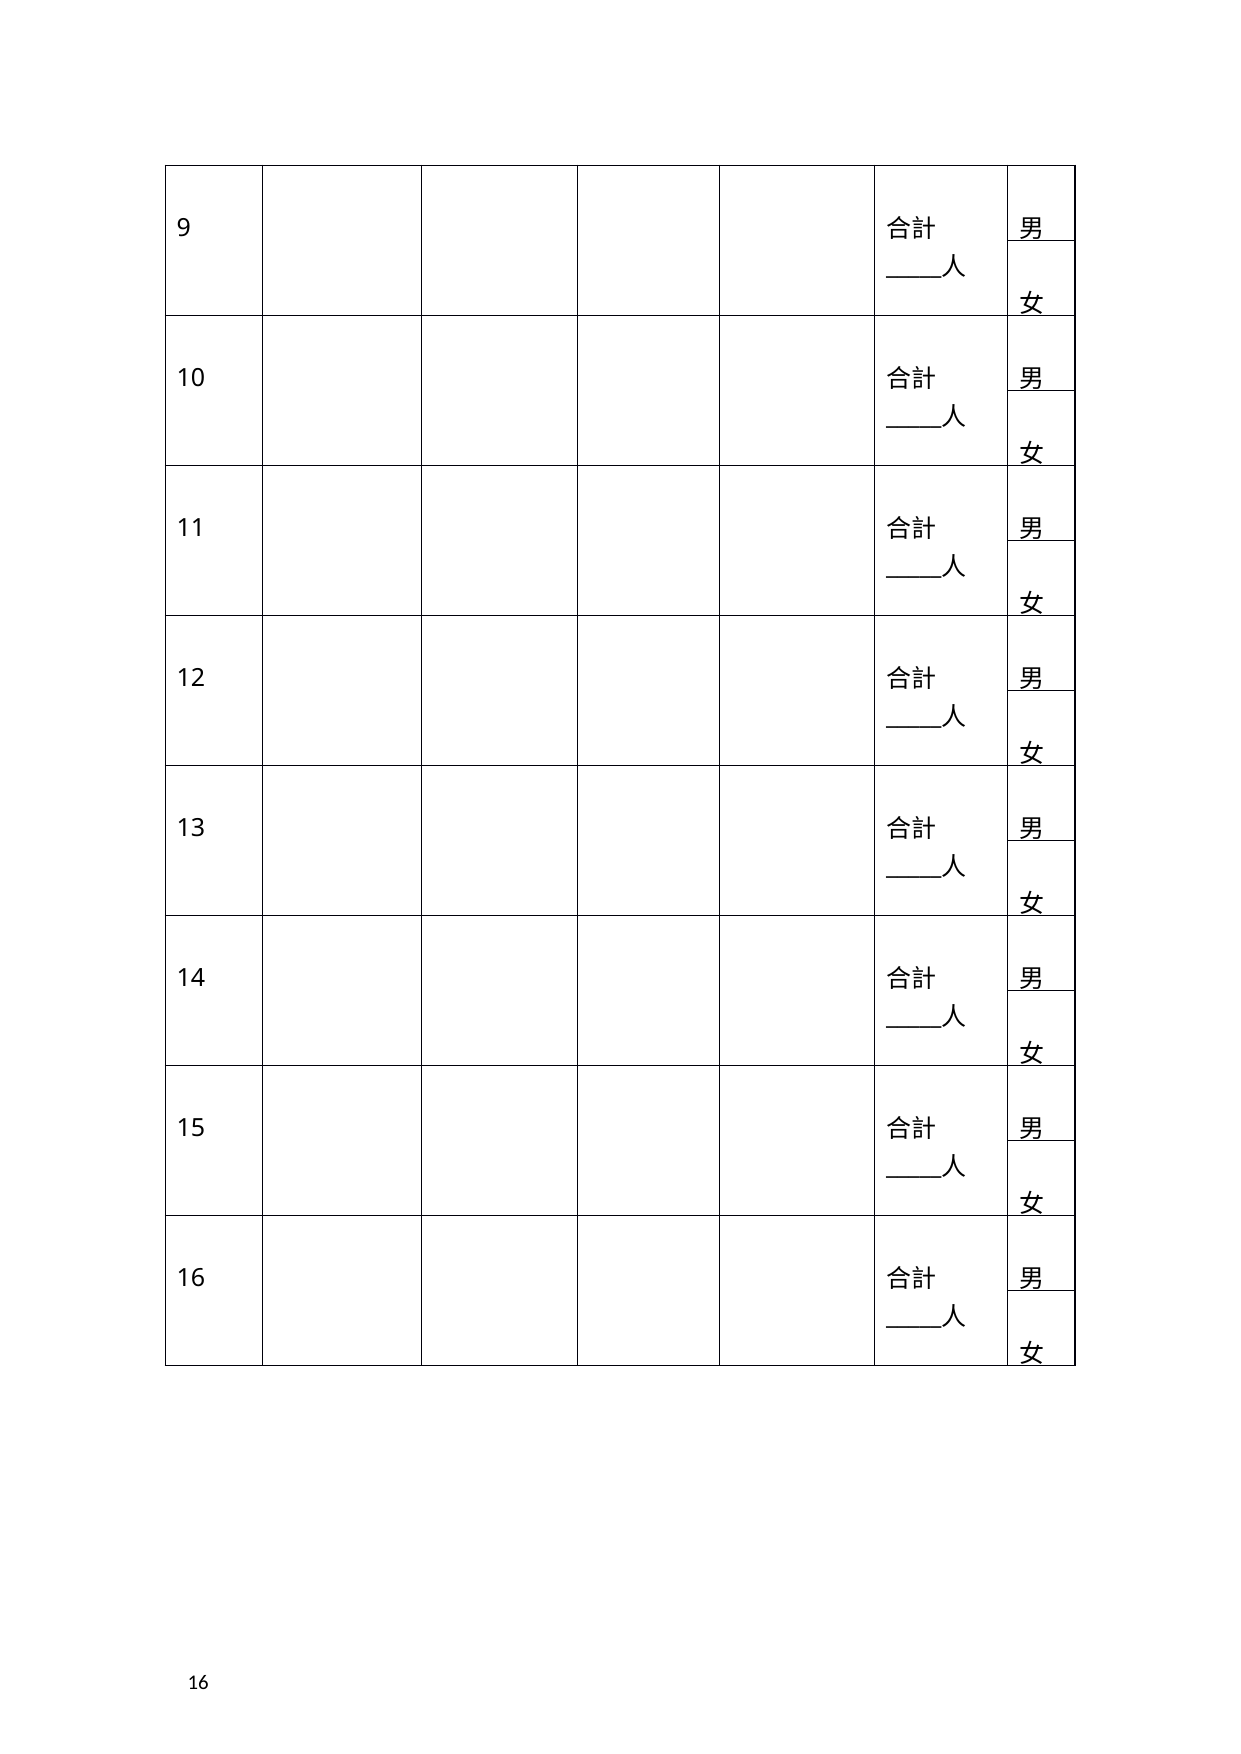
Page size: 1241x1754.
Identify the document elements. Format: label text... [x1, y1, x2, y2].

table_cell 男 [1008, 1066, 1074, 1139]
table_cell [720, 766, 874, 914]
table_cell [720, 316, 874, 464]
table_cell 男 [1008, 916, 1074, 989]
table_cell 合計 _____人 [875, 616, 1007, 764]
table_cell [263, 916, 421, 1064]
table_cell [578, 616, 719, 764]
table_cell [720, 1216, 874, 1364]
table_cell 合計 _____人 [875, 166, 1007, 314]
table_cell [578, 316, 719, 464]
table_cell [263, 766, 421, 914]
table_cell [422, 1066, 577, 1214]
table_cell [578, 166, 719, 314]
table_cell 女 [1008, 1141, 1074, 1214]
table_cell 合計 _____人 [875, 466, 1007, 614]
table_cell 14 [166, 916, 262, 1064]
table_cell [720, 166, 874, 314]
table_cell 女 [1008, 691, 1074, 764]
table_cell 9 [166, 166, 262, 314]
table_cell 女 [1008, 541, 1074, 614]
table_cell 16 [166, 1216, 262, 1364]
table_cell 男 [1008, 466, 1074, 539]
table_cell [263, 166, 421, 314]
table_cell 15 [166, 1066, 262, 1214]
table_cell [263, 1066, 421, 1214]
table_cell 男 [1008, 166, 1074, 239]
table_cell 男 [1008, 616, 1074, 689]
table_cell [578, 1216, 719, 1364]
table_cell [263, 616, 421, 764]
table_cell [720, 466, 874, 614]
table_cell [422, 616, 577, 764]
table_cell [422, 916, 577, 1064]
table_cell 女 [1008, 1291, 1074, 1364]
table_cell 13 [166, 766, 262, 914]
table_cell 女 [1008, 241, 1074, 314]
table_cell [578, 916, 719, 1064]
table_cell [720, 1066, 874, 1214]
table_cell 10 [166, 316, 262, 464]
table_cell 合計 _____人 [875, 1216, 1007, 1364]
table_cell [578, 1066, 719, 1214]
table_cell 男 [1008, 316, 1074, 389]
table_cell 女 [1008, 991, 1074, 1064]
table_cell [422, 1216, 577, 1364]
table_cell 12 [166, 616, 262, 764]
table_cell [720, 616, 874, 764]
table_cell [720, 916, 874, 1064]
table_cell [263, 466, 421, 614]
table_cell 合計 _____人 [875, 1066, 1007, 1214]
table_cell [263, 1216, 421, 1364]
table_cell [422, 466, 577, 614]
table_cell 女 [1008, 391, 1074, 464]
table_cell 11 [166, 466, 262, 614]
table_cell 合計 _____人 [875, 916, 1007, 1064]
table_cell [578, 766, 719, 914]
table_cell [422, 166, 577, 314]
table_cell [422, 316, 577, 464]
table_cell 合計 _____人 [875, 316, 1007, 464]
table_cell 合計 _____人 [875, 766, 1007, 914]
table_cell 男 [1008, 766, 1074, 839]
table_cell [263, 316, 421, 464]
table_cell 男 [1008, 1216, 1074, 1289]
table_cell 女 [1008, 841, 1074, 914]
table_cell [578, 466, 719, 614]
table_cell [422, 766, 577, 914]
